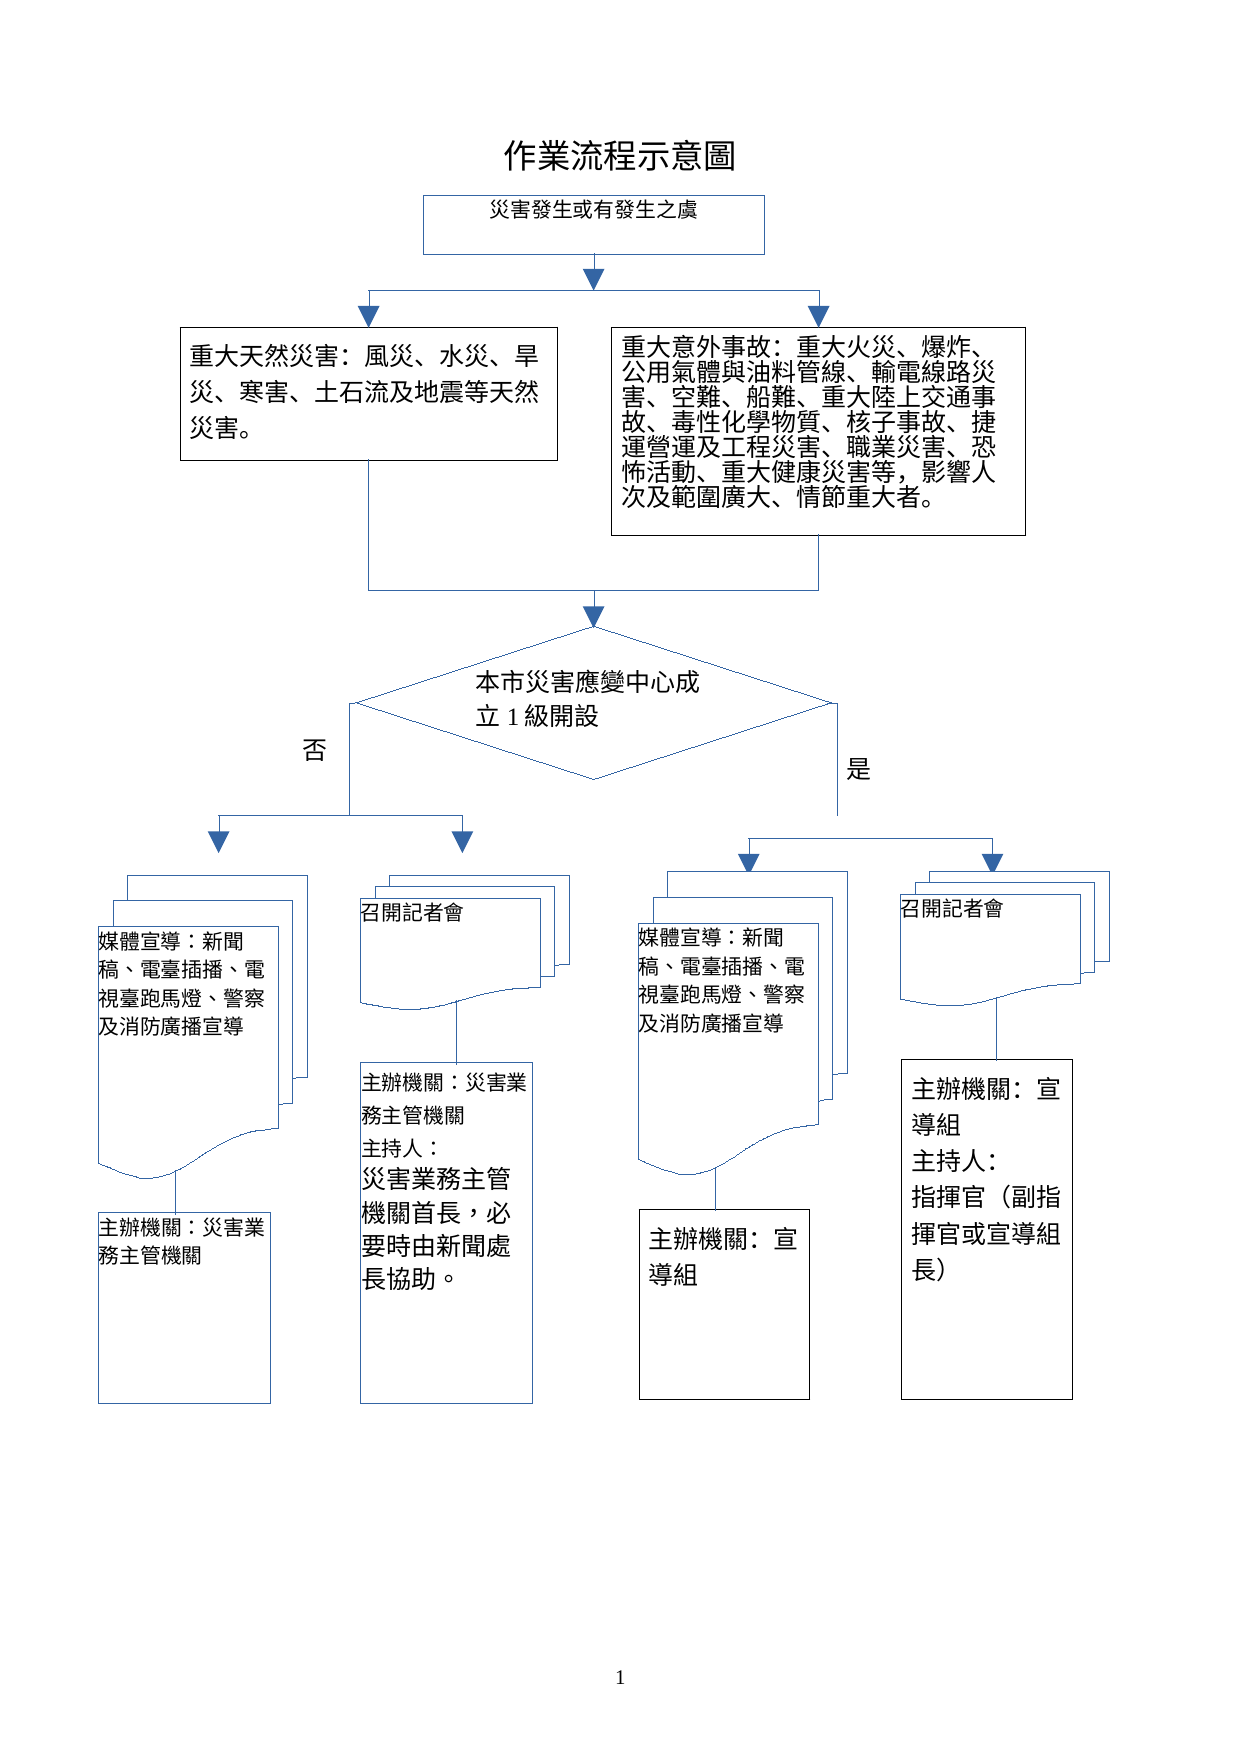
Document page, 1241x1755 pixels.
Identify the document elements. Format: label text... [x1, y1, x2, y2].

text 重大意外事故：重大火災、爆炸、公用氣體與油料管線、輸電線路災害、空難、船難、重大陸上交通事故、毒性化學物質、核子事故、捷運營運及工程災害、職業災害、恐怖活動、重大健康災害等，影響人次及範圍廣大、情節重大者。 [621, 336, 1017, 511]
text 作業流程示意圖 [162, 130, 1078, 178]
text 重大天然災害：風災、水災、旱災、寒害、土石流及地震等天然災害。 [189, 336, 548, 445]
text 主辦機關：宣導組 [911, 1069, 1063, 1142]
text 否 [302, 731, 341, 767]
text 是 [846, 749, 885, 786]
text 主辦機關：宣導組 [648, 1219, 801, 1292]
text 主持人： [911, 1142, 1063, 1178]
text 指揮官（副指揮官或宣導組長） [911, 1178, 1063, 1287]
